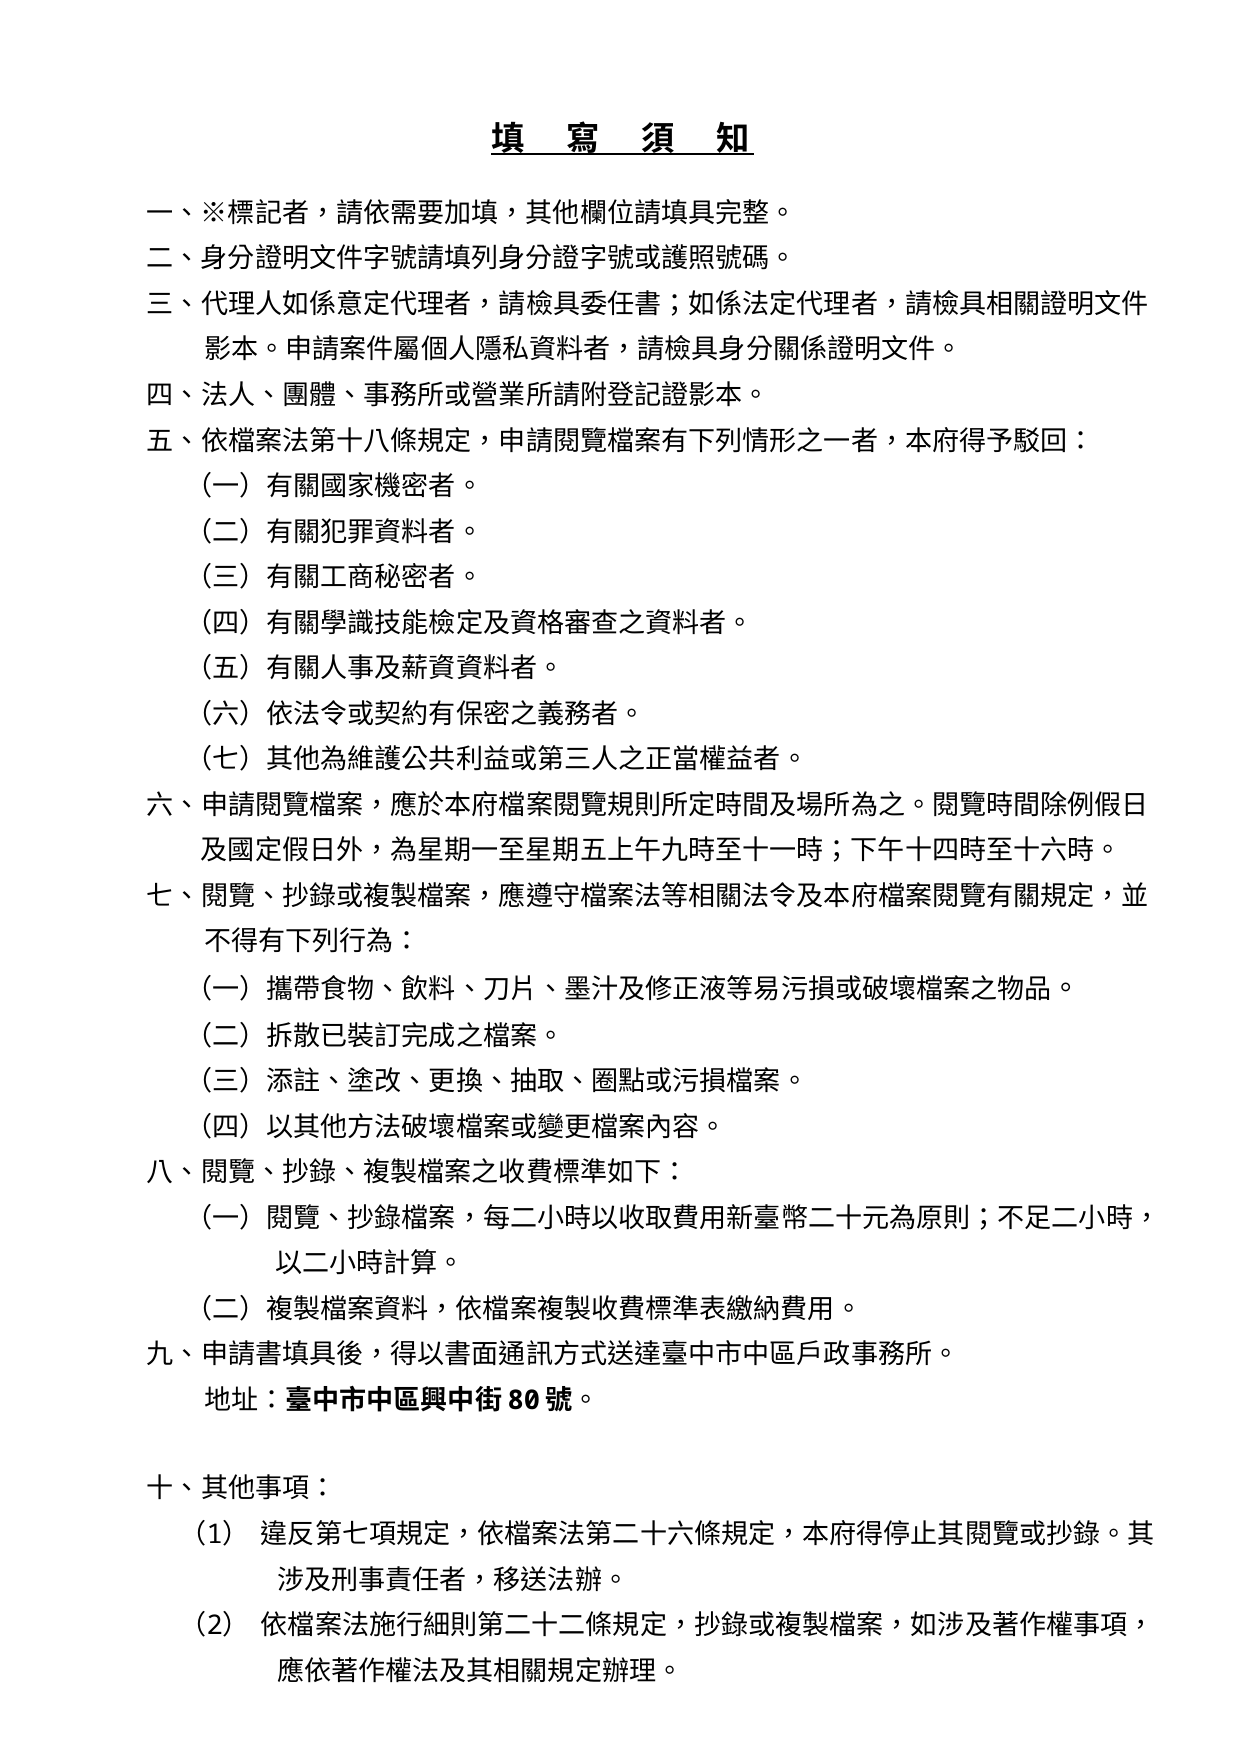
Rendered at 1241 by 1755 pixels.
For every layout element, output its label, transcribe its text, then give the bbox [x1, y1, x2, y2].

text （一）攜帶食物、飲料、刀片、墨汁及修正液等易污損或破壞檔案之物品。 [59, 965, 1181, 1007]
text （一）閱覽、抄錄檔案，每二小時以收取費用新臺幣二十元為原則；不足二小時， [59, 1196, 1181, 1235]
text 地址：臺中市中區興中街80號。 [59, 1378, 1181, 1417]
text 六、申請閱覽檔案，應於本府檔案閱覽規則所定時間及場所為之。閱覽時間除例假日 [147, 783, 1181, 822]
text 四、法人、團體、事務所或營業所請附登記證影本。 [59, 373, 1181, 412]
text （七）其他為維護公共利益或第三人之正當權益者。 [59, 737, 1181, 776]
text （四）以其他方法破壞檔案或變更檔案內容。 [59, 1104, 1181, 1144]
text 一、※標記者，請依需要加填，其他欄位請填具完整。 [59, 191, 1181, 230]
text （一）有關國家機密者。 [59, 464, 1181, 503]
text 九、申請書填具後，得以書面通訊方式送達臺中市中區戶政事務所。 [59, 1332, 1181, 1371]
text 二、身分證明文件字號請填列身分證字號或護照號碼。 [59, 236, 1181, 276]
text （二）有關犯罪資料者。 [59, 509, 1181, 549]
text （二）拆散已裝訂完成之檔案。 [59, 1013, 1181, 1053]
text （三）有關工商秘密者。 [59, 555, 1181, 594]
text 不得有下列行為： [172, 919, 1181, 959]
text （二）複製檔案資料，依檔案複製收費標準表繳納費用。 [59, 1287, 1181, 1326]
list 違反第七項規定，依檔案法第二十六條規定，本府得停止其閱覽或抄錄。其 [179, 1512, 1181, 1551]
text （五）有關人事及薪資資料者。 [59, 646, 1181, 685]
text 七、閱覽、抄錄或複製檔案，應遵守檔案法等相關法令及本府檔案閱覽有關規定，並 [59, 874, 1181, 913]
text 十、其他事項： [59, 1466, 1181, 1506]
text 填 寫 須 知 [59, 111, 1181, 159]
text （四）有關學識技能檢定及資格審查之資料者。 [59, 601, 1181, 640]
text 以二小時計算。 [184, 1241, 1181, 1280]
text 五、依檔案法第十八條規定，申請閱覽檔案有下列情形之一者，本府得予駁回： [59, 418, 1181, 458]
text 及國定假日外，為星期一至星期五上午九時至十一時；下午十四時至十六時。 [201, 828, 1181, 867]
text 影本。申請案件屬個人隱私資料者，請檢具身分關係證明文件。 [172, 327, 1181, 367]
text （三）添註、塗改、更換、抽取、圈點或污損檔案。 [59, 1059, 1181, 1098]
text 三、代理人如係意定代理者，請檢具委任書；如係法定代理者，請檢具相關證明文件 [147, 282, 1181, 321]
text （六）依法令或契約有保密之義務者。 [59, 692, 1181, 731]
text 八、閱覽、抄錄、複製檔案之收費標準如下： [59, 1150, 1181, 1189]
list 依檔案法施行細則第二十二條規定，抄錄或複製檔案，如涉及著作權事項， [179, 1603, 1181, 1643]
text 應依著作權法及其相關規定辦理。 [179, 1649, 1181, 1688]
text 涉及刑事責任者，移送法辦。 [179, 1558, 1181, 1597]
